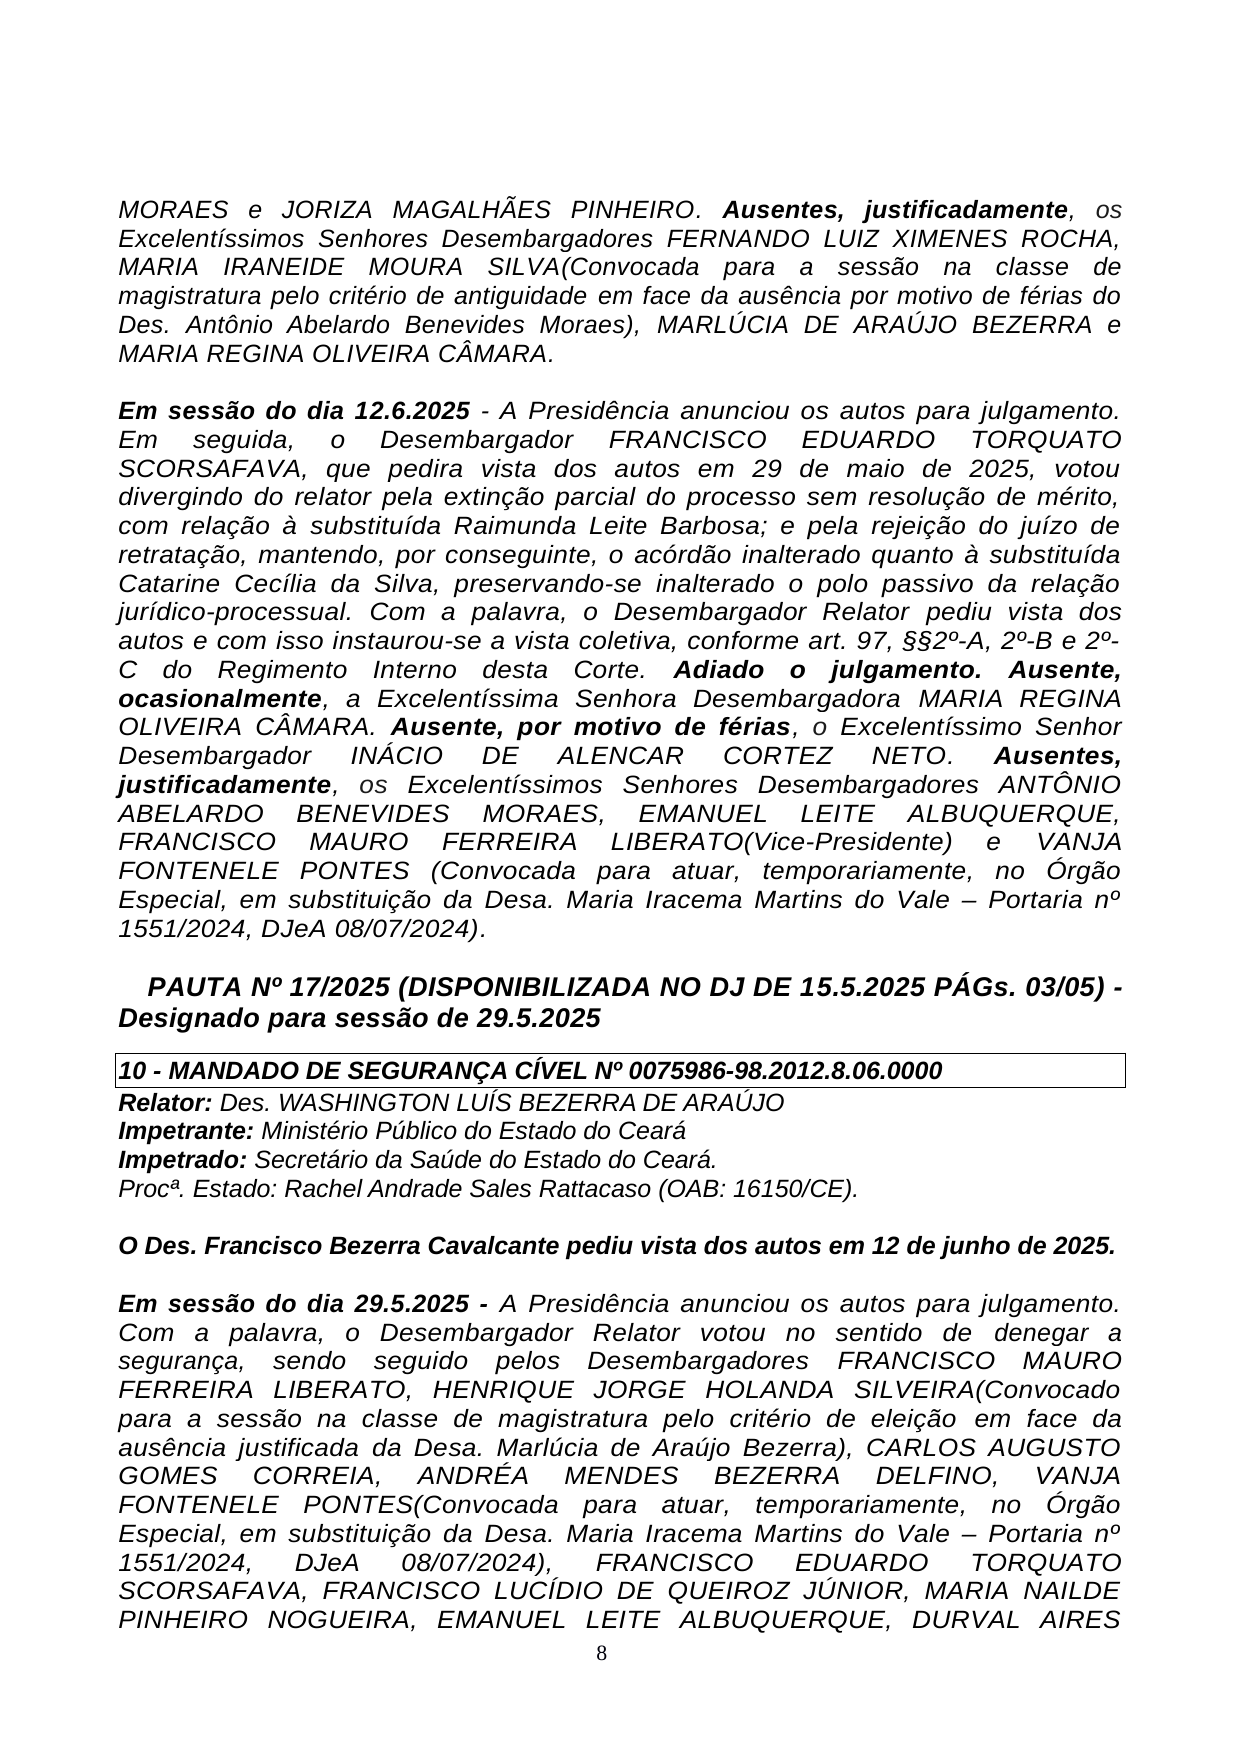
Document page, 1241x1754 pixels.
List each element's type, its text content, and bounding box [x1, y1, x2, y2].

text MORAES e JORIZA MAGALHÃES PINHEIRO. Ausentes, justificadamente, os Excelentíssimos Senhores Desembargadores FERNANDO LUIZ XIMENES ROCHA, MARIA IRANEIDE MOURA SILVA(Convocada para a sessão na classe de magistratura pelo critério de antiguidade em face da ausência por motivo de férias do Des. Antônio Abelardo Benevides Moraes), MARLÚCIA DE ARAÚJO BEZERRA e MARIA REGINA OLIVEIRA CÂMARA. [118, 195, 1122, 367]
text Procª. Estado: Rachel Andrade Sales Rattacaso (OAB: 16150/CE). [118, 1174, 1122, 1202]
text Em sessão do dia 12.6.2025 - A Presidência anunciou os autos para julgamento. Em seguida, o Desembargador FRANCISCO EDUARDO TORQUATO SCORSAFAVA, que pedira vista dos autos em 29 de maio de 2025, votou divergindo do relator pela extinção parcial do processo sem resolução de mérito, com relação à substituída Raimunda Leite Barbosa; e pela rejeição do juízo de retratação, mantendo, por conseguinte, o acórdão inalterado quanto à substituída Catarine Cecília da Silva, preservando-se inalterado o polo passivo da relação jurídico-processual. Com a palavra, o Desembargador Relator pediu vista dos autos e com isso instaurou-se a vista coletiva, conforme art. 97, §§2º-A, 2º-B e 2º-C do Regimento Interno desta Corte. Adiado o julgamento. Ausente, ocasionalmente, a Excelentíssima Senhora Desembargadora MARIA REGINA OLIVEIRA CÂMARA. Ausente, por motivo de férias, o Excelentíssimo Senhor Desembargador INÁCIO DE ALENCAR CORTEZ NETO. Ausentes, justificadamente, os Excelentíssimos Senhores Desembargadores ANTÔNIO ABELARDO BENEVIDES MORAES, EMANUEL LEITE ALBUQUERQUE, FRANCISCO MAURO FERREIRA LIBERATO(Vice-Presidente) e VANJA FONTENELE PONTES (Convocada para atuar, temporariamente, no Órgão Especial, em substituição da Desa. Maria Iracema Martins do Vale – Portaria nº 1551/2024, DJeA 08/07/2024). [118, 396, 1122, 942]
text Impetrante: Ministério Público do Estado do Ceará [118, 1116, 1122, 1145]
text Em sessão do dia 29.5.2025 - A Presidência anunciou os autos para julgamento. Com a palavra, o Desembargador Relator votou no sentido de denegar a segurança, sendo seguido pelos Desembargadores FRANCISCO MAURO FERREIRA LIBERATO, HENRIQUE JORGE HOLANDA SILVEIRA(Convocado para a sessão na classe de magistratura pelo critério de eleição em face da ausência justificada da Desa. Marlúcia de Araújo Bezerra), CARLOS AUGUSTO GOMES CORREIA, ANDRÉA MENDES BEZERRA DELFINO, VANJA FONTENELE PONTES(Convocada para atuar, temporariamente, no Órgão Especial, em substituição da Desa. Maria Iracema Martins do Vale – Portaria nº 1551/2024, DJeA 08/07/2024), FRANCISCO EDUARDO TORQUATO SCORSAFAVA, FRANCISCO LUCÍDIO DE QUEIROZ JÚNIOR, MARIA NAILDE PINHEIRO NOGUEIRA, EMANUEL LEITE ALBUQUERQUE, DURVAL AIRES [118, 1289, 1122, 1634]
text 10 - MANDADO DE SEGURANÇA CÍVEL Nº 0075986-98.2012.8.06.0000 [116, 1054, 1125, 1087]
text Relator: Des. WASHINGTON LUÍS BEZERRA DE ARAÚJO [118, 1088, 1122, 1116]
list  PAUTA Nº 17/2025 (DISPONIBILIZADA NO DJ DE 15.5.2025 PÁGs. 03/05) - Designado para sessão de 29.5.2025 [118, 971, 1122, 1033]
text Impetrado: Secretário da Saúde do Estado do Ceará. [118, 1145, 1122, 1174]
text O Des. Francisco Bezerra Cavalcante pediu vista dos autos em 12 de junho de 2025. [118, 1231, 1122, 1260]
